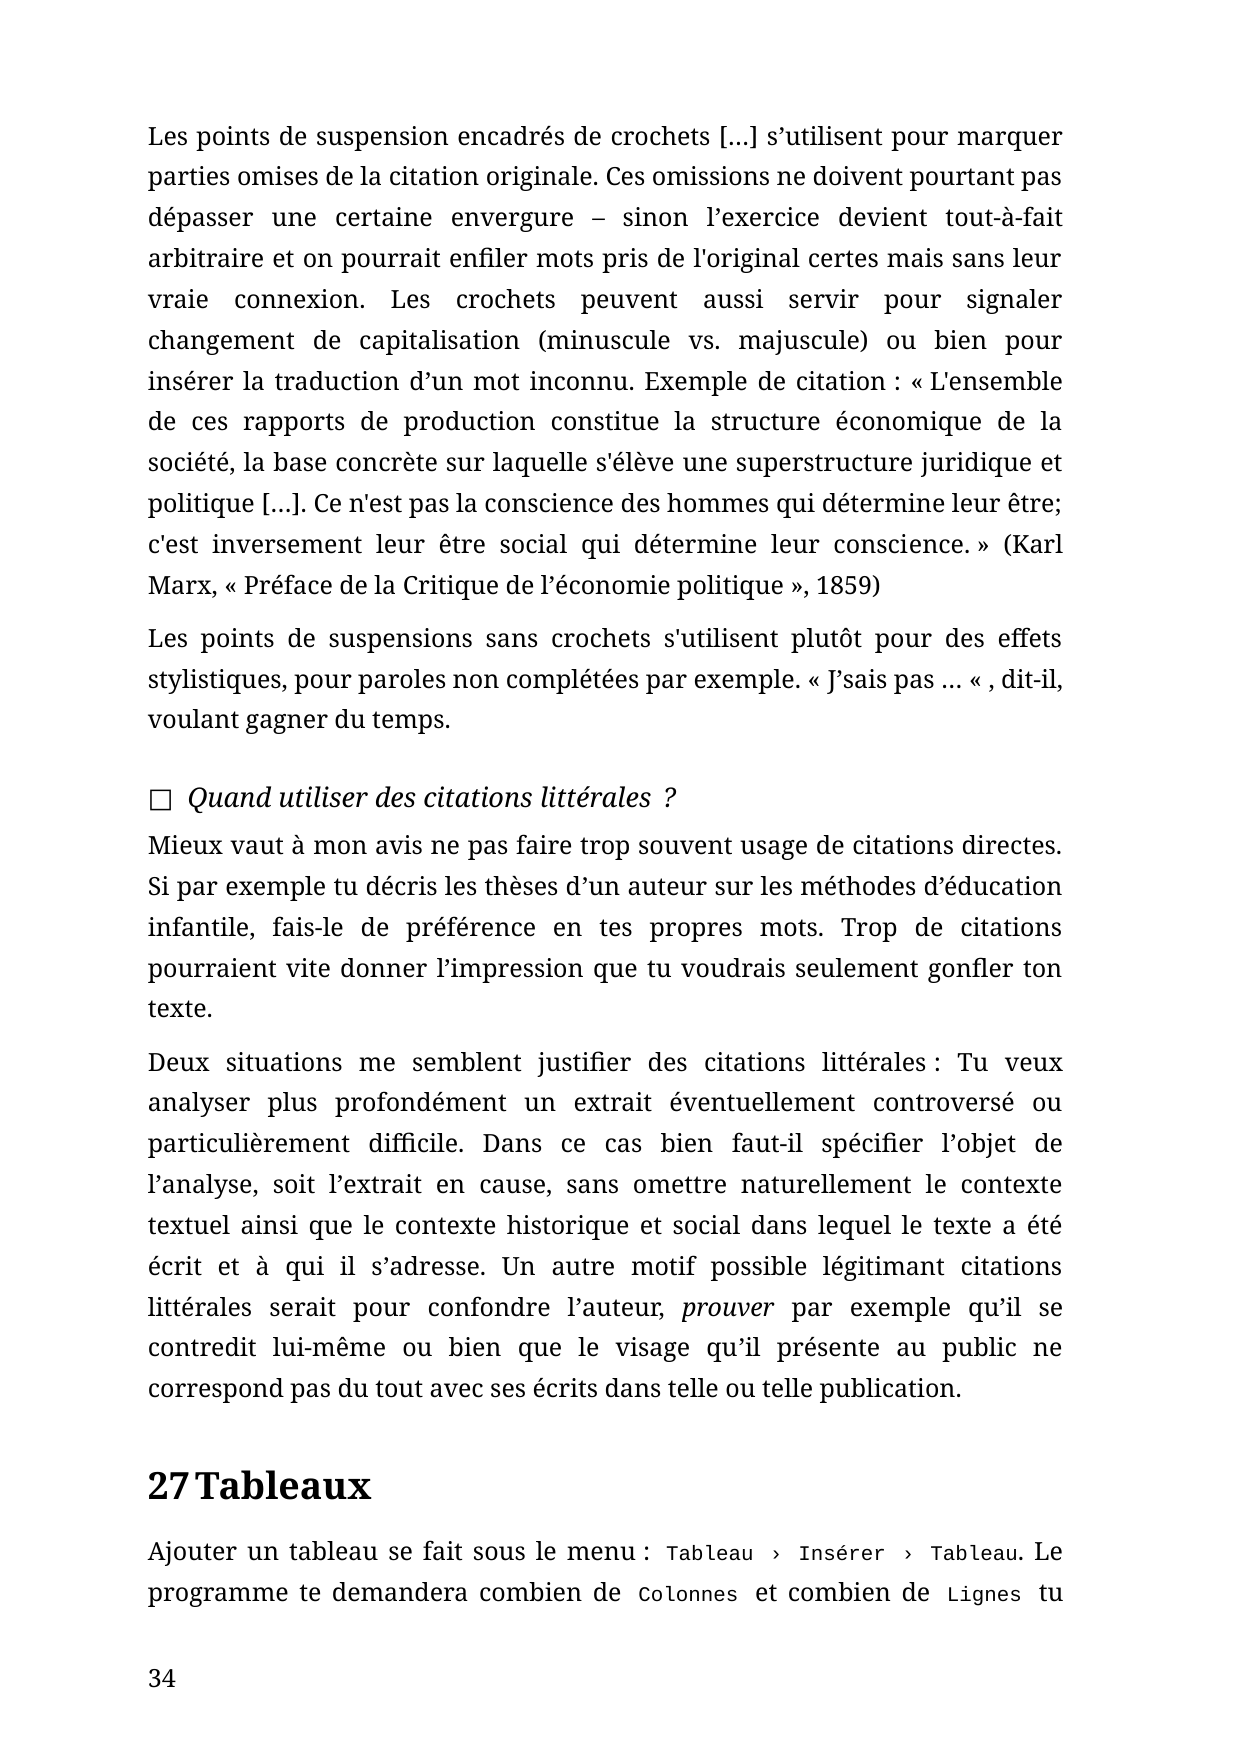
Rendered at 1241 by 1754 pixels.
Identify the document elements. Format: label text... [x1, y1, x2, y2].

subtitle Tableaux [148, 1459, 1063, 1510]
text Mieux vaut à mon avis ne pas faire trop souvent usage de citations directes. Si par exemple tu décris les thèses d’un auteur sur les méthodes d’éducation infantile, fais-le de préférence en tes propres mots. Trop de citations pourraient vite donner l’impression que tu voudrais seulement gonfler ton texte. [148, 828, 1063, 1025]
subtitle Quand utiliser des citations littérales ? [148, 778, 1063, 815]
text Ajouter un tableau se fait sous le menu : Tableau › Insérer › Tableau. Le programme te demandera combien de Colonnes et combien de Lignes tu [148, 1534, 1063, 1609]
text Les points de suspension encadrés de crochets […] s’utilisent pour marquer parties omises de la citation originale. Ces omissions ne doivent pourtant pas dépasser une certaine envergure – sinon l’exercice devient tout-à-fait arbitraire et on pourrait enfiler mots pris de l'original certes mais sans leur vraie connexion. Les crochets peuvent aussi servir pour signaler changement de capitalisation (minuscule vs. majuscule) ou bien pour insérer la traduction d’un mot inconnu. Exemple de citation : « L'ensemble de ces rapports de production constitue la structure économique de la société, la base concrète sur laquelle s'élève une superstructure juridique et politique […]. Ce n'est pas la conscience des hommes qui détermine leur être; c'est inversement leur être social qui détermine leur conscience. » (Karl Marx, « Préface de la Critique de l’économie politique », 1859) [148, 118, 1063, 601]
text Deux situations me semblent justifier des citations littérales : Tu veux analyser plus profondément un extrait éventuellement controversé ou particulièrement difficile. Dans ce cas bien faut-il spécifier l’objet de l’analyse, soit l’extrait en cause, sans omettre naturellement le contexte textuel ainsi que le contexte historique et social dans lequel le texte a été écrit et à qui il s’adresse. Un autre motif possible légitimant citations littérales serait pour confondre l’auteur, prouver par exemple qu’il se contredit lui-même ou bien que le visage qu’il présente au public ne correspond pas du tout avec ses écrits dans telle ou telle publication. [148, 1044, 1063, 1405]
text Les points de suspensions sans crochets s'utilisent plutôt pour des effets stylistiques, pour paroles non complétées par exemple. « J’sais pas … « , dit-il, voulant gagner du temps. [148, 621, 1063, 736]
